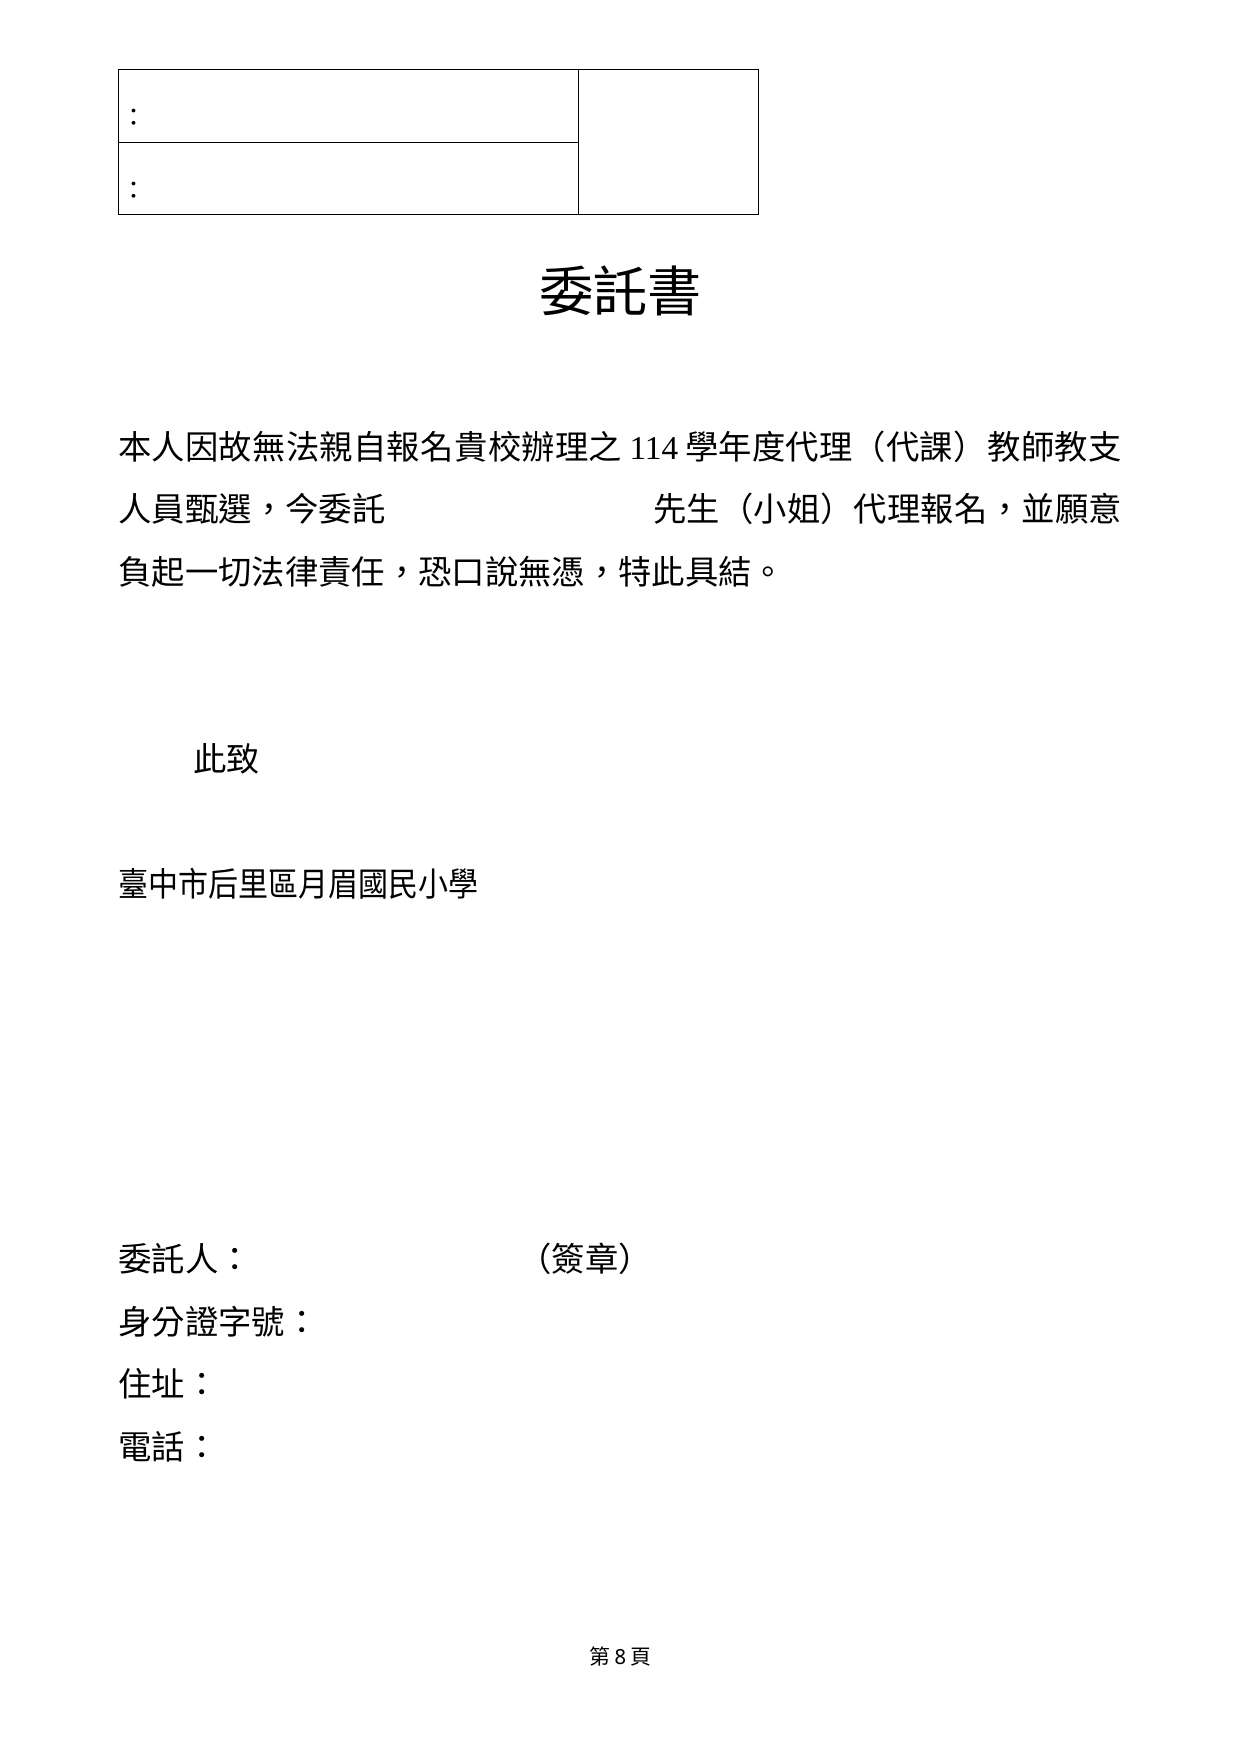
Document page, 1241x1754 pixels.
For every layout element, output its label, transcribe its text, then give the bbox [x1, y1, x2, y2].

text 委託人： （簽章） [118, 1215, 1122, 1278]
table_cell [579, 70, 758, 214]
text 委託書 [118, 215, 1122, 340]
table_cell ： [119, 70, 578, 142]
text 住址： [118, 1340, 1122, 1403]
table_cell ： [119, 143, 578, 214]
text 身分證字號： [118, 1278, 1122, 1340]
text 電話： [118, 1403, 1122, 1465]
text 本人因故無法親自報名貴校辦理之114學年度代理（代課）教師教支人員甄選，今委託 先生（小姐）代理報名，並願意負起一切法律責任，恐口說無憑，特此具結。 [118, 403, 1122, 590]
text 此致 [118, 715, 1122, 778]
text 臺中市后里區月眉國民小學 [118, 840, 1122, 903]
